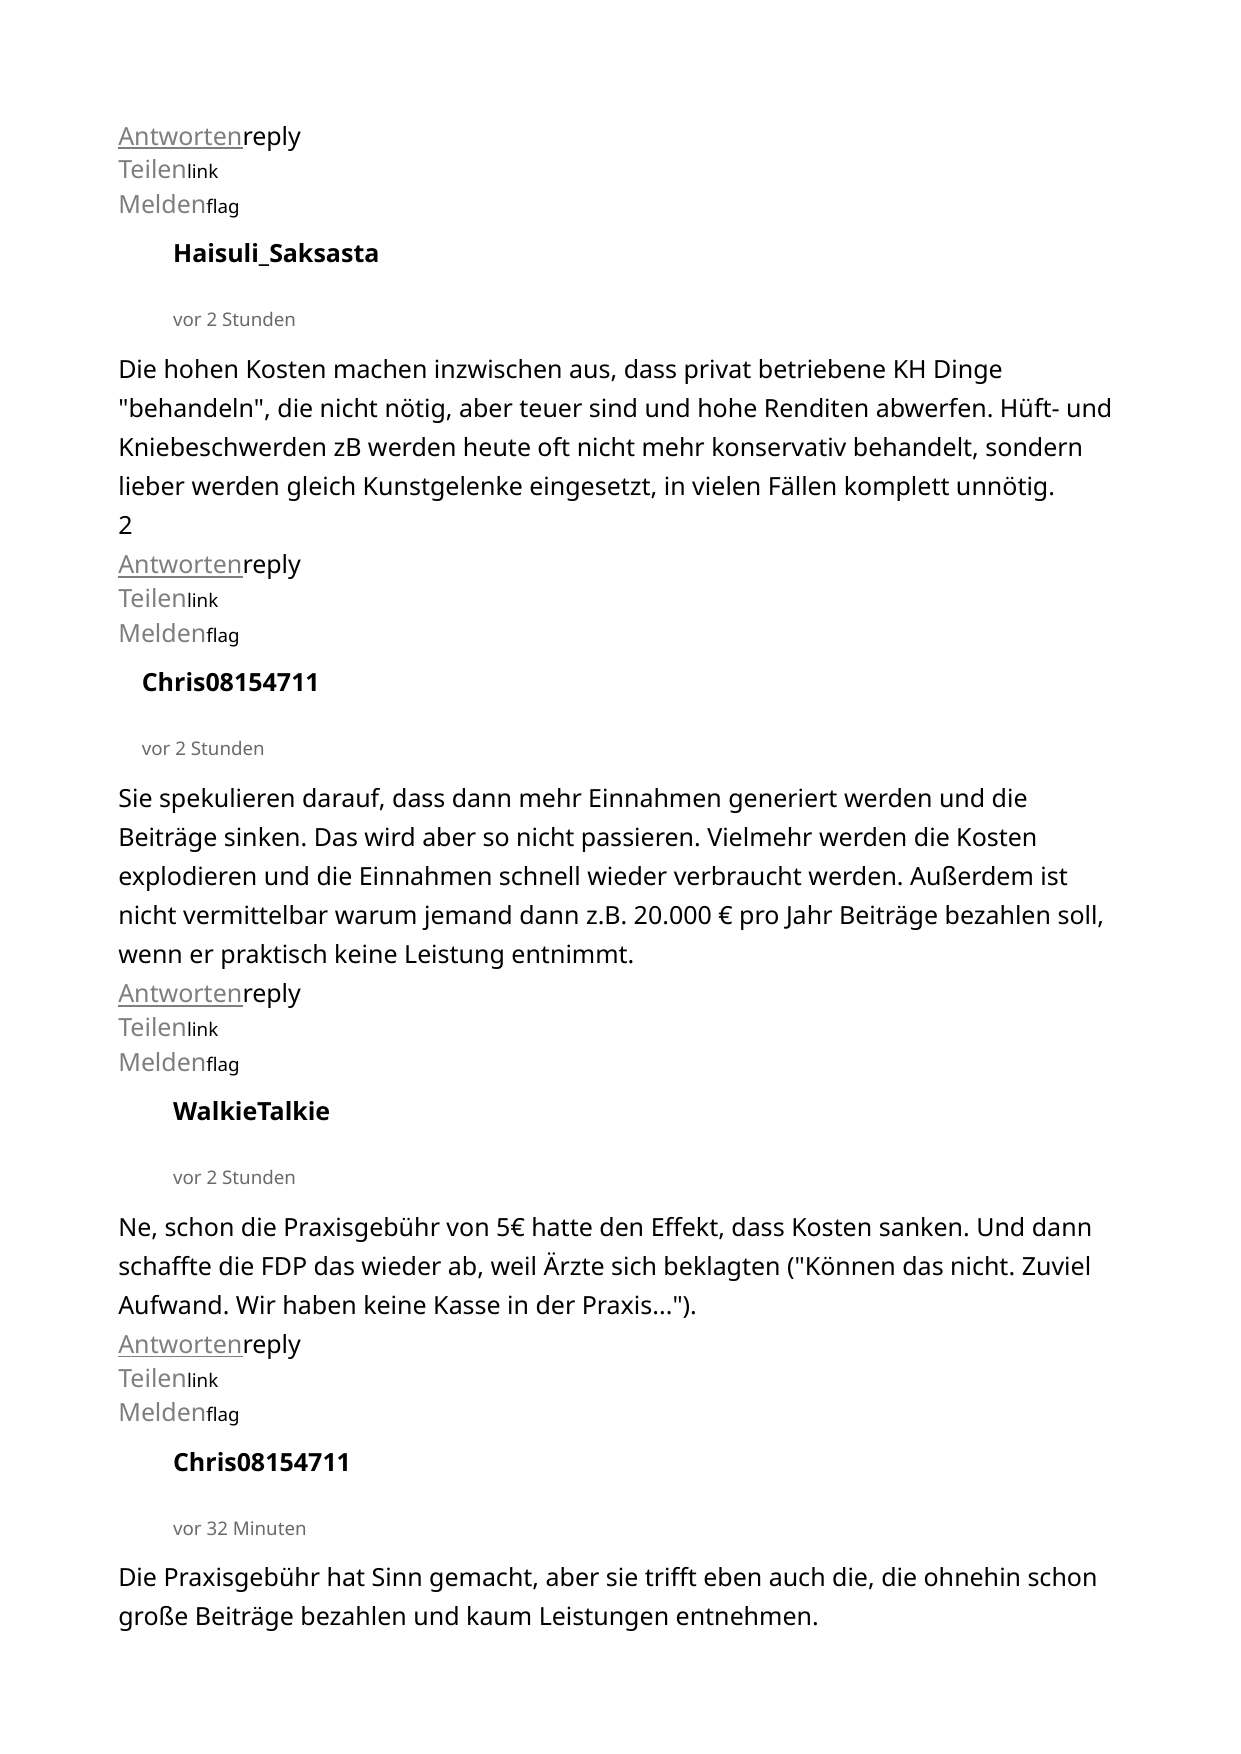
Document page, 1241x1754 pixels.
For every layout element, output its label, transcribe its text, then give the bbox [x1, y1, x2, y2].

text Antwortenreply [118, 976, 1122, 1010]
text Meldenflag [118, 1044, 1122, 1078]
text Teilenlink [118, 581, 1122, 615]
text Meldenflag [118, 615, 1122, 649]
text Die Praxisgebühr hat Sinn gemacht, aber sie trifft eben auch die, die ohnehin schon große Beiträge bezahlen und kaum Leistungen entnehmen. [118, 1560, 1122, 1633]
text vor 2 Stunden [173, 306, 1117, 332]
text Haisuli_Saksasta [173, 236, 1114, 270]
text Antwortenreply [118, 1327, 1122, 1361]
text vor 32 Minuten [173, 1515, 1117, 1540]
text vor 2 Stunden [173, 1164, 1117, 1190]
text Antwortenreply [118, 118, 1122, 152]
text Chris08154711 [173, 1444, 1114, 1478]
text Antwortenreply [118, 547, 1122, 581]
text Sie spekulieren darauf, dass dann mehr Einnahmen generiert werden und die Beiträge sinken. Das wird aber so nicht passieren. Vielmehr werden die Kosten explodieren und die Einnahmen schnell wieder verbraucht werden. Außerdem ist nicht vermittelbar warum jemand dann z.B. 20.000 € pro Jahr Beiträge bezahlen soll, wenn er praktisch keine Leistung entnimmt. [118, 780, 1122, 971]
text Teilenlink [118, 1010, 1122, 1044]
text Meldenflag [118, 186, 1122, 220]
text Meldenflag [118, 1395, 1122, 1429]
text 2 [118, 508, 1122, 542]
text Teilenlink [118, 152, 1122, 186]
text Die hohen Kosten machen inzwischen aus, dass privat betriebene KH Dinge "behandeln", die nicht nötig, aber teuer sind und hohe Renditen abwerfen. Hüft- und Kniebeschwerden zB werden heute oft nicht mehr konservativ behandelt, sondern lieber werden gleich Kunstgelenke eingesetzt, in vielen Fällen komplett unnötig. [118, 351, 1122, 503]
text WalkieTalkie [173, 1094, 1114, 1128]
text vor 2 Stunden [142, 735, 1117, 761]
text Chris08154711 [142, 665, 1114, 699]
text Teilenlink [118, 1361, 1122, 1395]
text Ne, schon die Praxisgebühr von 5€ hatte den Effekt, dass Kosten sanken. Und dann schaffte die FDP das wieder ab, weil Ärzte sich beklagten ("Können das nicht. Zuviel Aufwand. Wir haben keine Kasse in der Praxis..."). [118, 1209, 1122, 1322]
